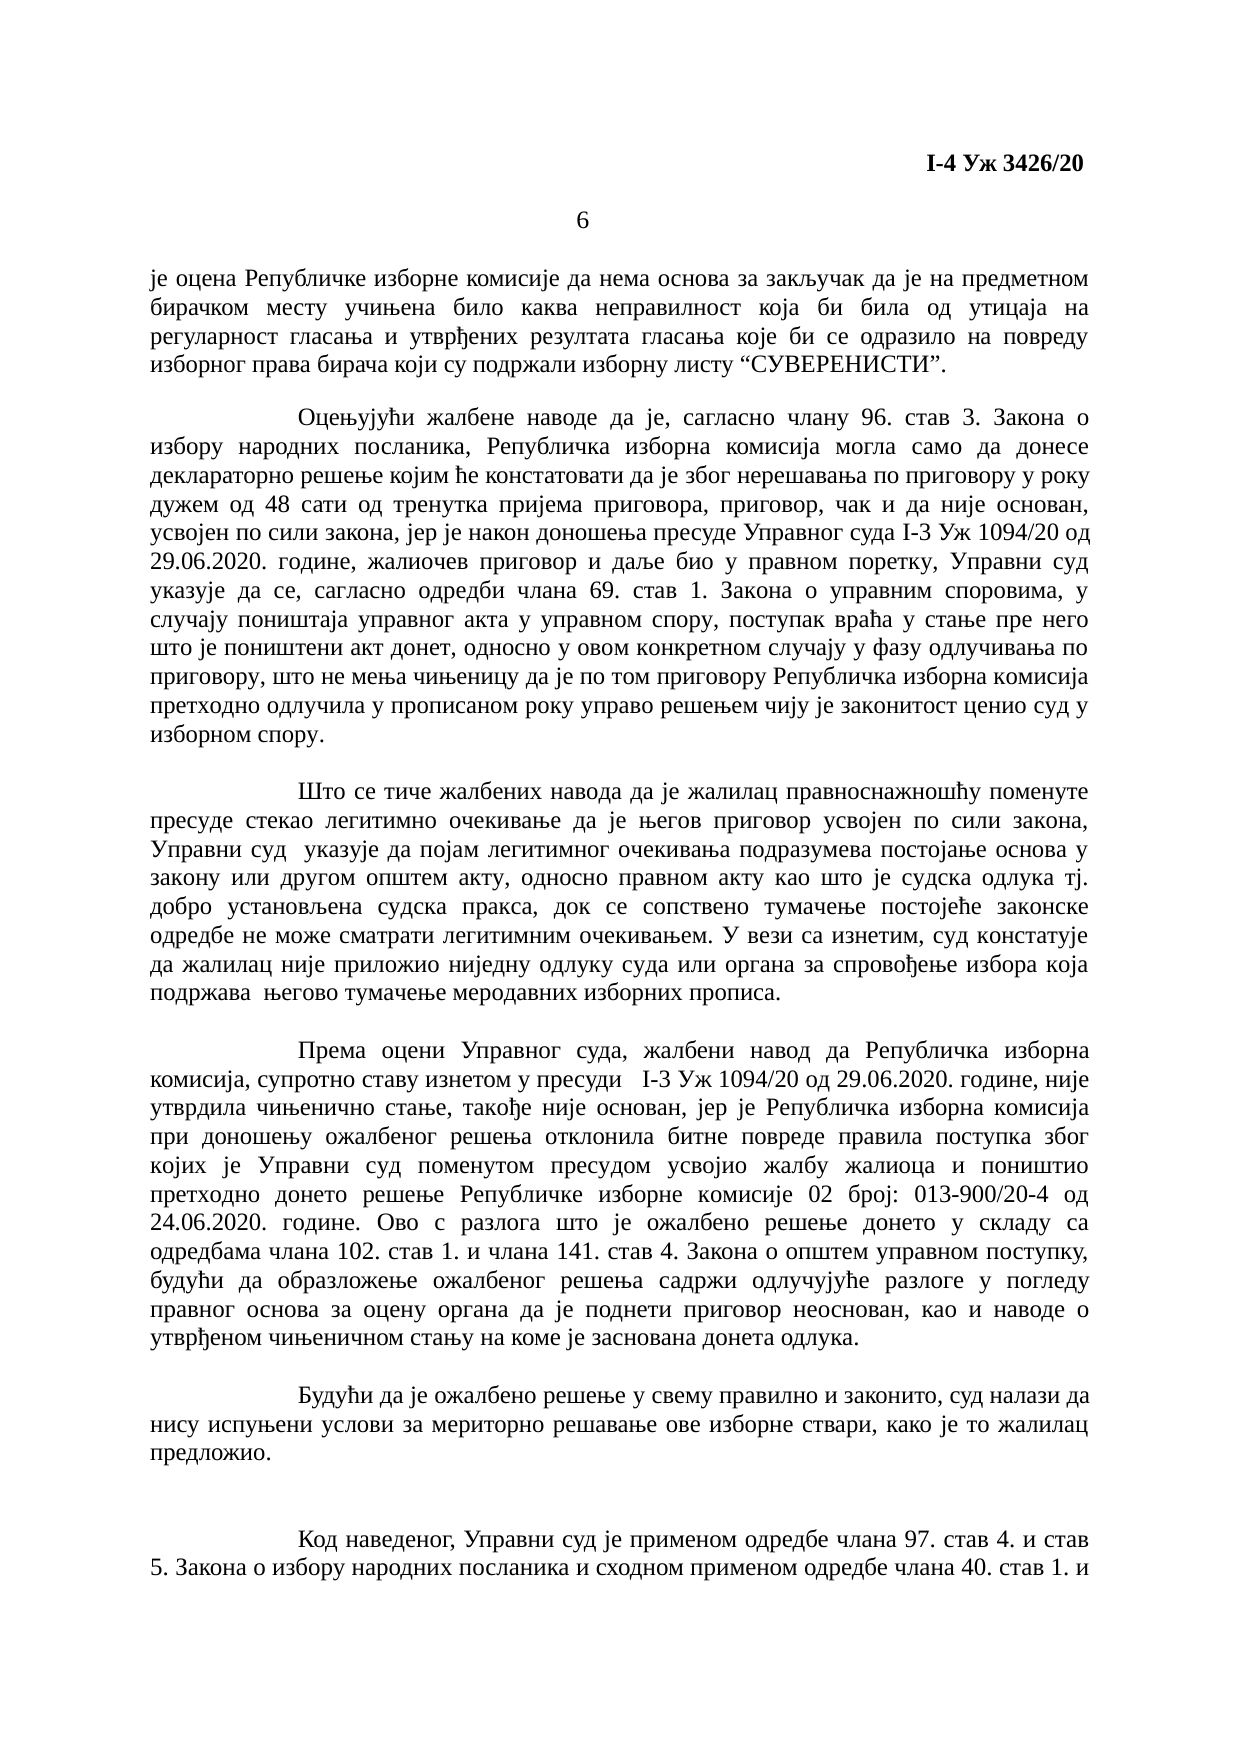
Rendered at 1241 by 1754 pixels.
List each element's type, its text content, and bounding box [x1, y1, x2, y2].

text је оцена Републичке изборне комисије да нема основа за закључак да је на предметном бирачком месту учињена било каква неправилност која би била од утицаја на регуларност гласања и утврђених резултата гласања које би се одразило на повреду изборног права бирача који су подржали изборну листу “СУВЕРЕНИСТИ”. [150, 263, 1090, 378]
text Што се тиче жалбених навода да је жалилац правноснажношћу поменуте пресуде стекао легитимно очекивање да је његов приговор усвојен по сили закона, Управни суд указује да појам легитимног очекивања подразумева постојање основа у закону или другом општем акту, односно правном акту као што је судска одлука тј. добро установљена судска пракса, док се сопствено тумачење постојеће законске одредбе не може сматрати легитимним очекивањем. У вези са изнетим, суд констатује да жалилац није приложио ниједну одлуку суда или органа за спровођење избора која подржава његово тумачење меродавних изборних прописа. [150, 776, 1090, 1006]
text Будући да је ожалбено решење у свему правилно и законито, суд налази да нису испуњени услови за мериторно решавање ове изборне ствари, како је то жалилац предложио. [150, 1380, 1090, 1466]
text Код наведеног, Управни суд је применом одредбе члана 97. став 4. и став 5. Закона о избору народних посланика и сходном применом одредбе члана 40. став 1. и [150, 1524, 1090, 1581]
text Према оцени Управног суда, жалбени навод да Републичка изборна комисија, супротно ставу изнетом у пресуди I-3 Уж 1094/20 од 29.06.2020. године, није утврдила чињенично стање, такође није основан, јер је Републичка изборна комисија при доношењу ожалбеног решења отклонила битне повреде правила поступка због којих је Управни суд поменутом пресудом усвојио жалбу жалиоца и поништио претходно донето решење Републичке изборне комисије 02 број: 013-900/20-4 од 24.06.2020. године. Ово с разлога што је ожалбено решење донето у складу са одредбама члана 102. став 1. и члана 141. став 4. Закона о општем управном поступку, будући да образложење ожалбеног решења садржи одлучујуће разлоге у погледу правног основа за оцену органа да је поднети приговор неоснован, као и наводе о утврђеном чињеничном стању на коме је заснована донета одлука. [150, 1035, 1090, 1351]
text Оцењујући жалбене наводе да је, сагласно члану 96. став 3. Закона о избору народних посланика, Републичка изборна комисија могла само да донесе деклараторно решење којим ће констатовати да је због нерешавања по приговору у року дужем од 48 сати од тренутка пријема приговора, приговор, чак и да није основан, усвојен по сили закона, јер је након доношења пресуде Управног суда I-3 Уж 1094/20 од 29.06.2020. године, жалиочев приговор и даље био у правном поретку, Управни суд указује да се, сагласно одредби члана 69. став 1. Закона о управним споровима, у случају поништаја управног акта у управном спору, поступак враћа у стање пре него што је поништени акт донет, односно у овом конкретном случају у фазу одлучивања по приговору, што не мења чињеницу да је по том приговору Републичка изборна комисија претходно одлучила у прописаном року управо решењем чију је законитост ценио суд у изборном спору. [150, 402, 1090, 747]
